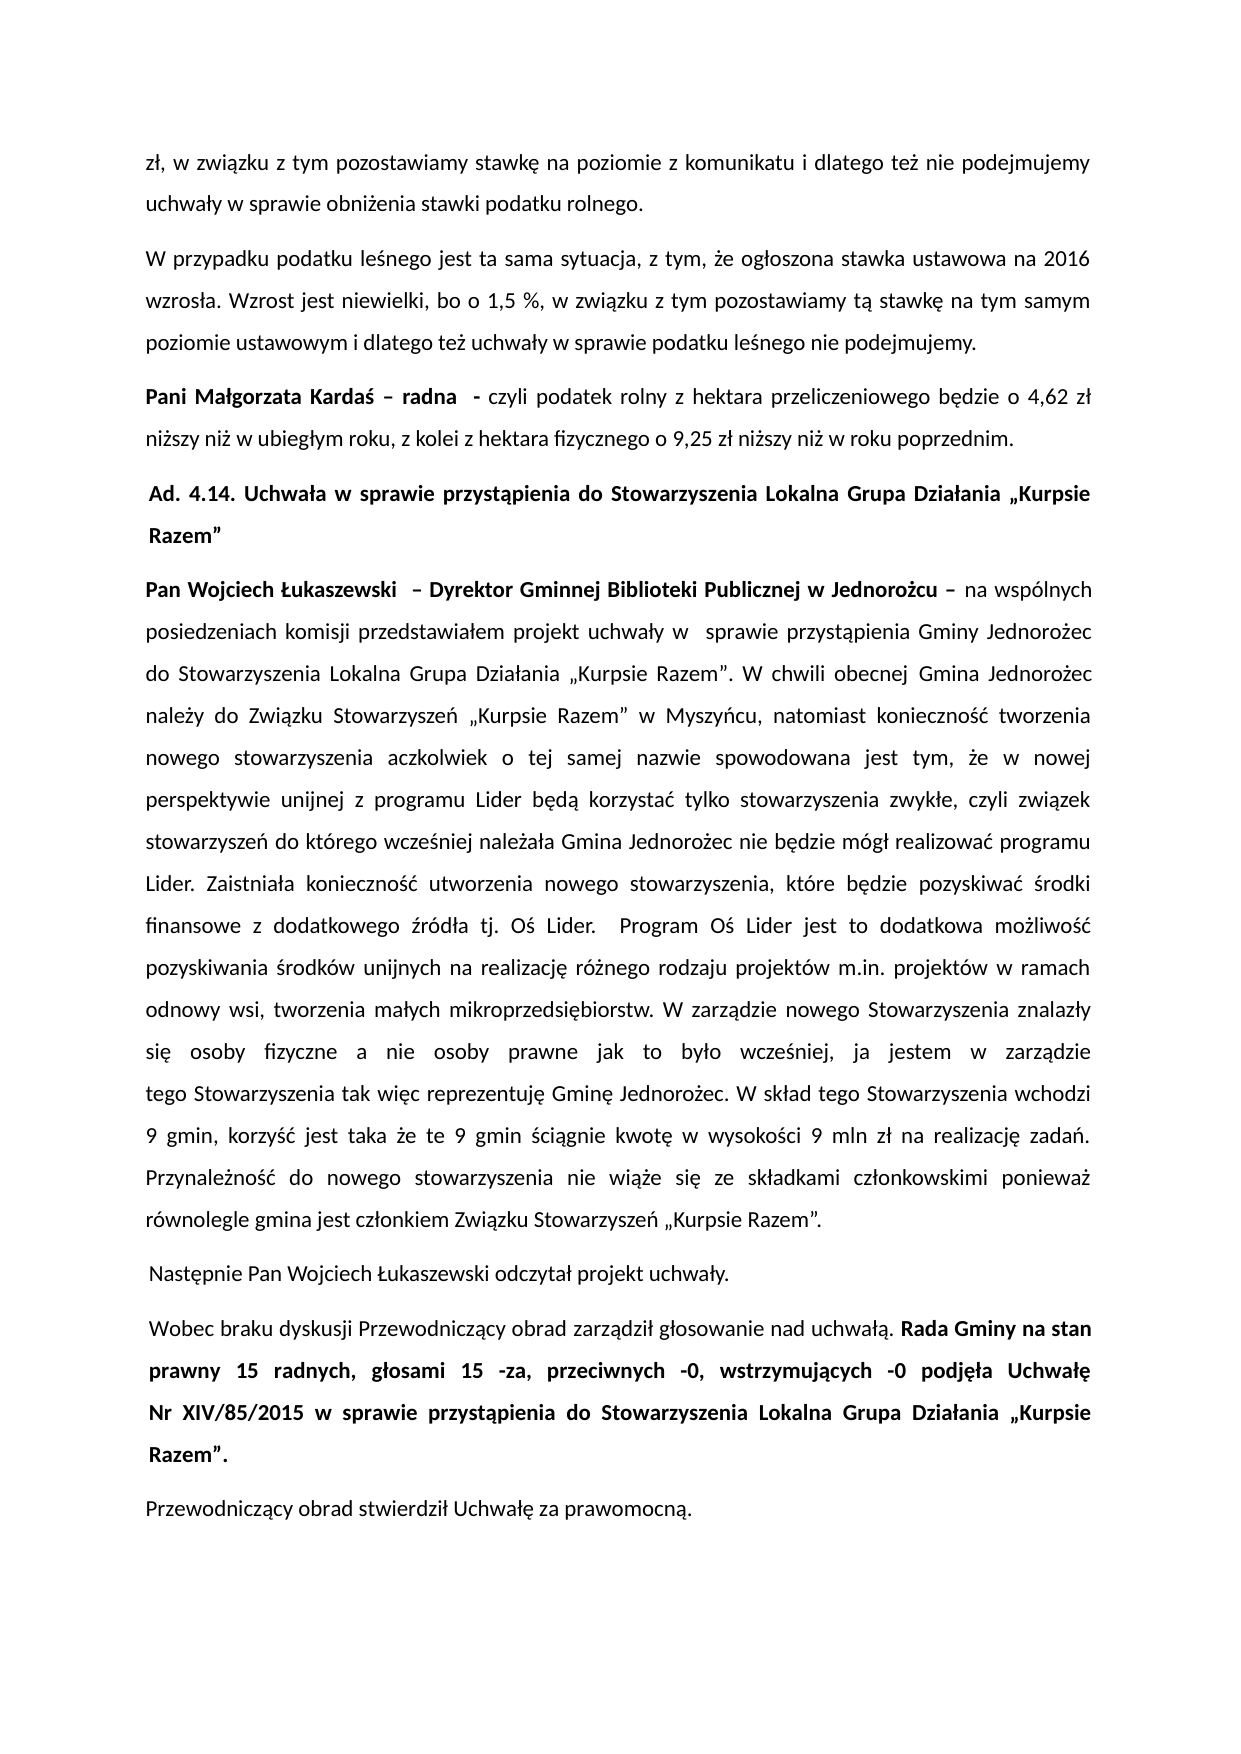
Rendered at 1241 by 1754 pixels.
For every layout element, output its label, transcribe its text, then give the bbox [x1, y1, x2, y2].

text Przewodniczący obrad stwierdził Uchwałę za prawomocną. [145, 1494, 1092, 1522]
text W przypadku podatku leśnego jest ta sama sytuacja, z tym, że ogłoszona stawka ustawowa na 2016 wzrosła. Wzrost jest niewielki, bo o 1,5 %, w związku z tym pozostawiamy tą stawkę na tym samym poziomie ustawowym i dlatego też uchwały w sprawie podatku leśnego nie podejmujemy. [145, 244, 1092, 356]
text zł, w związku z tym pozostawiamy stawkę na poziomie z komunikatu i dlatego też nie podejmujemy uchwały w sprawie obniżenia stawki podatku rolnego. [145, 148, 1092, 218]
text Pani Małgorzata Kardaś – radna - czyli podatek rolny z hektara przeliczeniowego będzie o 4,62 zł niższy niż w ubiegłym roku, z kolei z hektara fizycznego o 9,25 zł niższy niż w roku poprzednim. [145, 382, 1092, 452]
text Pan Wojciech Łukaszewski – Dyrektor Gminnej Biblioteki Publicznej w Jednorożcu – na wspólnych posiedzeniach komisji przedstawiałem projekt uchwały w sprawie przystąpienia Gminy Jednorożec do Stowarzyszenia Lokalna Grupa Działania „Kurpsie Razem”. W chwili obecnej Gmina Jednorożec należy do Związku Stowarzyszeń „Kurpsie Razem” w Myszyńcu, natomiast konieczność tworzenia nowego stowarzyszenia aczkolwiek o tej samej nazwie spowodowana jest tym, że w nowej perspektywie unijnej z programu Lider będą korzystać tylko stowarzyszenia zwykłe, czyli związek stowarzyszeń do którego wcześniej należała Gmina Jednorożec nie będzie mógł realizować programu Lider. Zaistniała konieczność utworzenia nowego stowarzyszenia, które będzie pozyskiwać środki finansowe z dodatkowego źródła tj. Oś Lider. Program Oś Lider jest to dodatkowa możliwość pozyskiwania środków unijnych na realizację różnego rodzaju projektów m.in. projektów w ramach odnowy wsi, tworzenia małych mikroprzedsiębiorstw. W zarządzie nowego Stowarzyszenia znalazły się osoby fizyczne a nie osoby prawne jak to było wcześniej, ja jestem w zarządzie tego Stowarzyszenia tak więc reprezentuję Gminę Jednorożec. W skład tego Stowarzyszenia wchodzi 9 gmin, korzyść jest taka że te 9 gmin ściągnie kwotę w wysokości 9 mln zł na realizację zadań. Przynależność do nowego stowarzyszenia nie wiąże się ze składkami członkowskimi ponieważ równolegle gmina jest członkiem Związku Stowarzyszeń „Kurpsie Razem”. [145, 575, 1092, 1233]
text Następnie Pan Wojciech Łukaszewski odczytał projekt uchwały. [148, 1259, 1092, 1288]
text Wobec braku dyskusji Przewodniczący obrad zarządził głosowanie nad uchwałą. Rada Gminy na stan prawny 15 radnych, głosami 15 -za, przeciwnych -0, wstrzymujących -0 podjęła Uchwałę Nr XIV/85/2015 w sprawie przystąpienia do Stowarzyszenia Lokalna Grupa Działania „Kurpsie Razem”. [148, 1314, 1092, 1468]
text Ad. 4.14. Uchwała w sprawie przystąpienia do Stowarzyszenia Lokalna Grupa Działania „Kurpsie Razem” [148, 479, 1092, 549]
